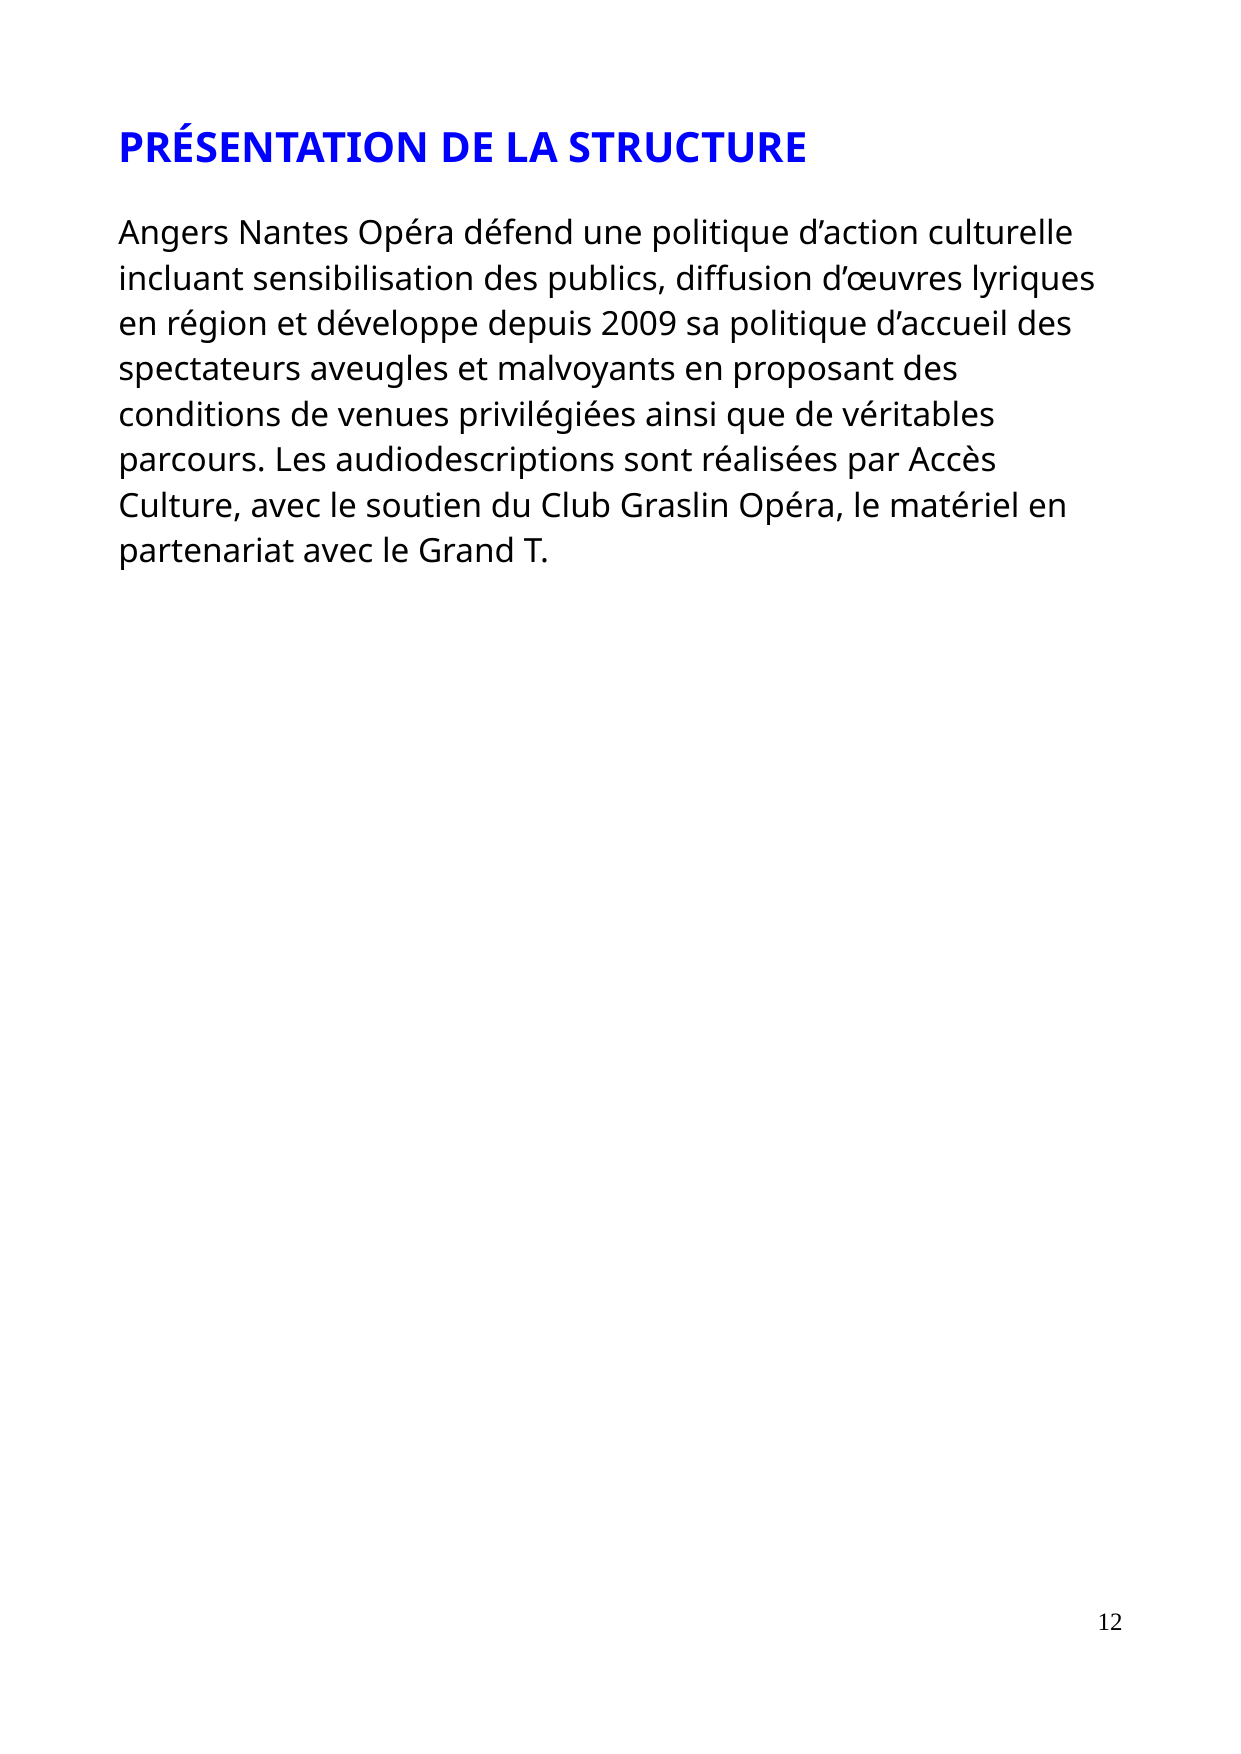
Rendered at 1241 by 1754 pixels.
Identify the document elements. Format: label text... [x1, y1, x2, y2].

text PRÉSENTATION DE LA STRUCTURE [118, 118, 1122, 175]
text Angers Nantes Opéra défend une politique d’action culturelle incluant sensibilisation des publics, diffusion d’œuvres lyriques en région et développe depuis 2009 sa politique d’accueil des spectateurs aveugles et malvoyants en proposant des conditions de venues privilégiées ainsi que de véritables parcours. Les audiodescriptions sont réalisées par Accès Culture, avec le soutien du Club Graslin Opéra, le matériel en partenariat avec le Grand T. [118, 209, 1122, 572]
